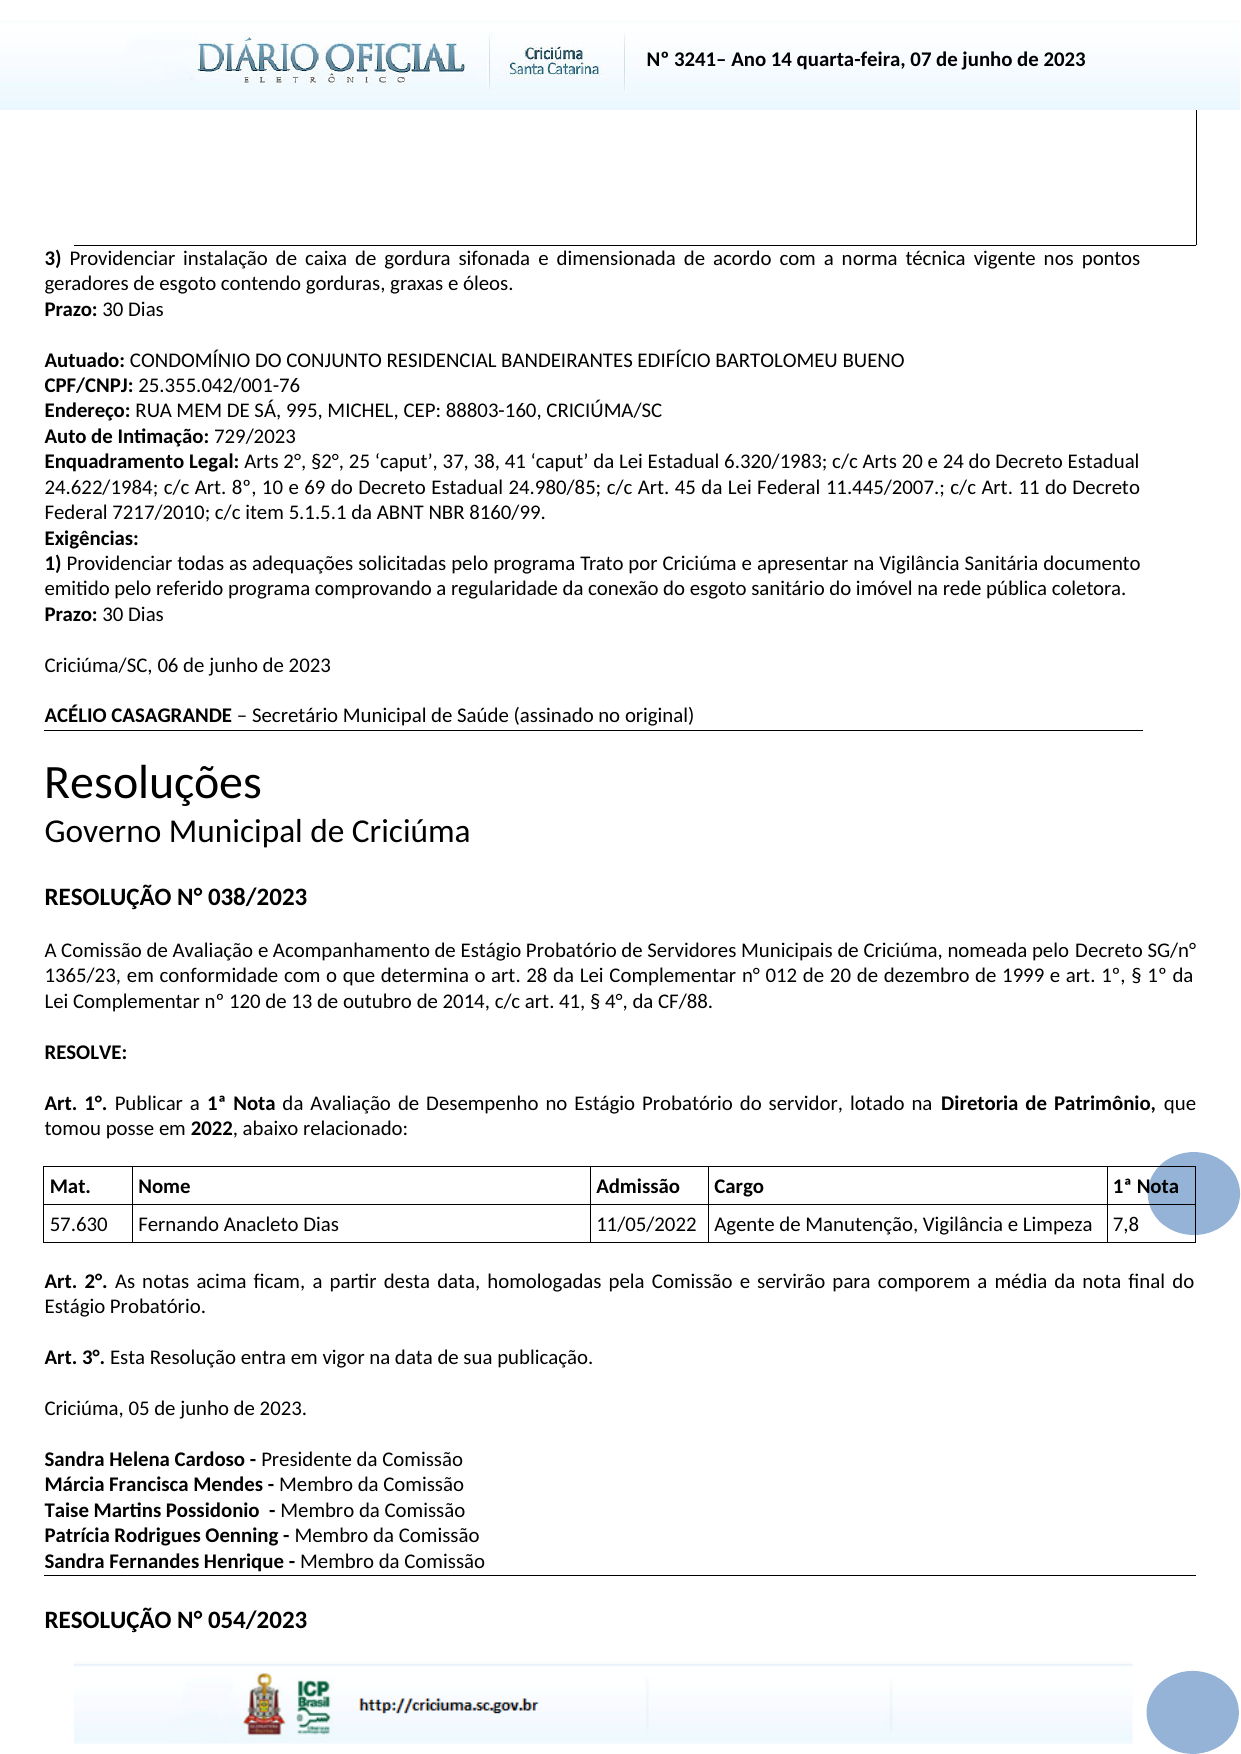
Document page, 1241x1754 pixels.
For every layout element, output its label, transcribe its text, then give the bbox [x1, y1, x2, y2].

text Endereço: RUA MEM DE SÁ, 995, MICHEL, CEP: 88803-160, CRICIÚMA/SC [44, 398, 1196, 423]
text 1) Providenciar todas as adequações solicitadas pelo programa Trato por Criciúma e apresentar na Vigilância Sanitária documento emitido pelo referido programa comprovando a regularidade da conexão do esgoto sanitário do imóvel na rede pública coletora. [44, 550, 1143, 601]
table_cell 7,8 [1108, 1205, 1195, 1242]
table_cell Fernando Anacleto Dias [133, 1205, 590, 1242]
text Prazo: 30 Dias [44, 601, 1143, 626]
text Autuado: CONDOMÍNIO DO CONJUNTO RESIDENCIAL BANDEIRANTES EDIFÍCIO BARTOLOMEU BUENO [44, 347, 1155, 372]
text Governo Municipal de Criciúma [44, 810, 1196, 851]
table_header 1ª Nota [1108, 1167, 1157, 1204]
table_header Mat. [44, 1167, 132, 1204]
text RESOLVE: [44, 1039, 1196, 1064]
text Art. 1°. Publicar a 1ª Nota da Avaliação de Desempenho no Estágio Probatório do servidor, lotado na Diretoria de Patrimônio, que tomou posse em 2022, abaixo relacionado: [44, 1090, 1196, 1141]
text Márcia Francisca Mendes - Membro da Comissão [44, 1472, 1196, 1497]
text Sandra Fernandes Henrique - Membro da Comissão [44, 1548, 1196, 1575]
text ACÉLIO CASAGRANDE – Secretário Municipal de Saúde (assinado no original) [44, 703, 1143, 730]
text CPF/CNPJ: 25.355.042/001-76 [44, 372, 1196, 398]
table_header Cargo [709, 1167, 1107, 1204]
table_cell 57.630 [44, 1205, 132, 1242]
text Art. 2°. As notas acima ficam, a partir desta data, homologadas pela Comissão e servirão para comporem a média da nota final do Estágio Probatório. [44, 1268, 1196, 1319]
table_header Admissão [591, 1167, 708, 1204]
table_header Nome [133, 1167, 590, 1204]
text A Comissão de Avaliação e Acompanhamento de Estágio Probatório de Servidores Municipais de Criciúma, nomeada pelo Decreto SG/n° 1365/23, em conformidade com o que determina o art. 28 da Lei Complementar n° 012 de 20 de dezembro de 1999 e art. 1º, § 1º da Lei Complementar nº 120 de 13 de outubro de 2014, c/c art. 41, § 4°, da CF/88. [44, 937, 1196, 1013]
text Enquadramento Legal: Arts 2°, §2°, 25 ‘caput’, 37, 38, 41 ‘caput’ da Lei Estadual 6.320/1983; c/c Arts 20 e 24 do Decreto Estadual 24.622/1984; c/c Art. 8º, 10 e 69 do Decreto Estadual 24.980/85; c/c Art. 45 da Lei Federal 11.445/2007.; c/c Art. 11 do Decreto Federal 7217/2010; c/c item 5.1.5.1 da ABNT NBR 8160/99. [44, 448, 1143, 525]
text RESOLUÇÃO N° 054/2023 [44, 1604, 1196, 1635]
text Patrícia Rodrigues Oenning - Membro da Comissão [44, 1522, 1196, 1548]
text Criciúma/SC, 06 de junho de 2023 [44, 652, 1143, 677]
text Sandra Helena Cardoso - Presidente da Comissão [44, 1446, 1196, 1472]
text Criciúma, 05 de junho de 2023. [44, 1395, 1196, 1421]
text Auto de Intimação: 729/2023 [44, 423, 1196, 448]
text Taise Martins Possidonio - Membro da Comissão [44, 1497, 1196, 1522]
text Prazo: 30 Dias [44, 296, 1143, 321]
table_cell Agente de Manutenção, Vigilância e Limpeza [709, 1205, 1107, 1242]
text Exigências: [44, 525, 1143, 550]
text 3) Providenciar instalação de caixa de gordura sifonada e dimensionada de acordo com a norma técnica vigente nos pontos geradores de esgoto contendo gorduras, graxas e óleos. [44, 245, 1143, 296]
text Art. 3°. Esta Resolução entra em vigor na data de sua publicação. [44, 1344, 1196, 1370]
text Resoluções [44, 752, 1196, 810]
table_cell 11/05/2022 [591, 1205, 708, 1242]
text RESOLUÇÃO N° 038/2023 [44, 881, 1196, 912]
